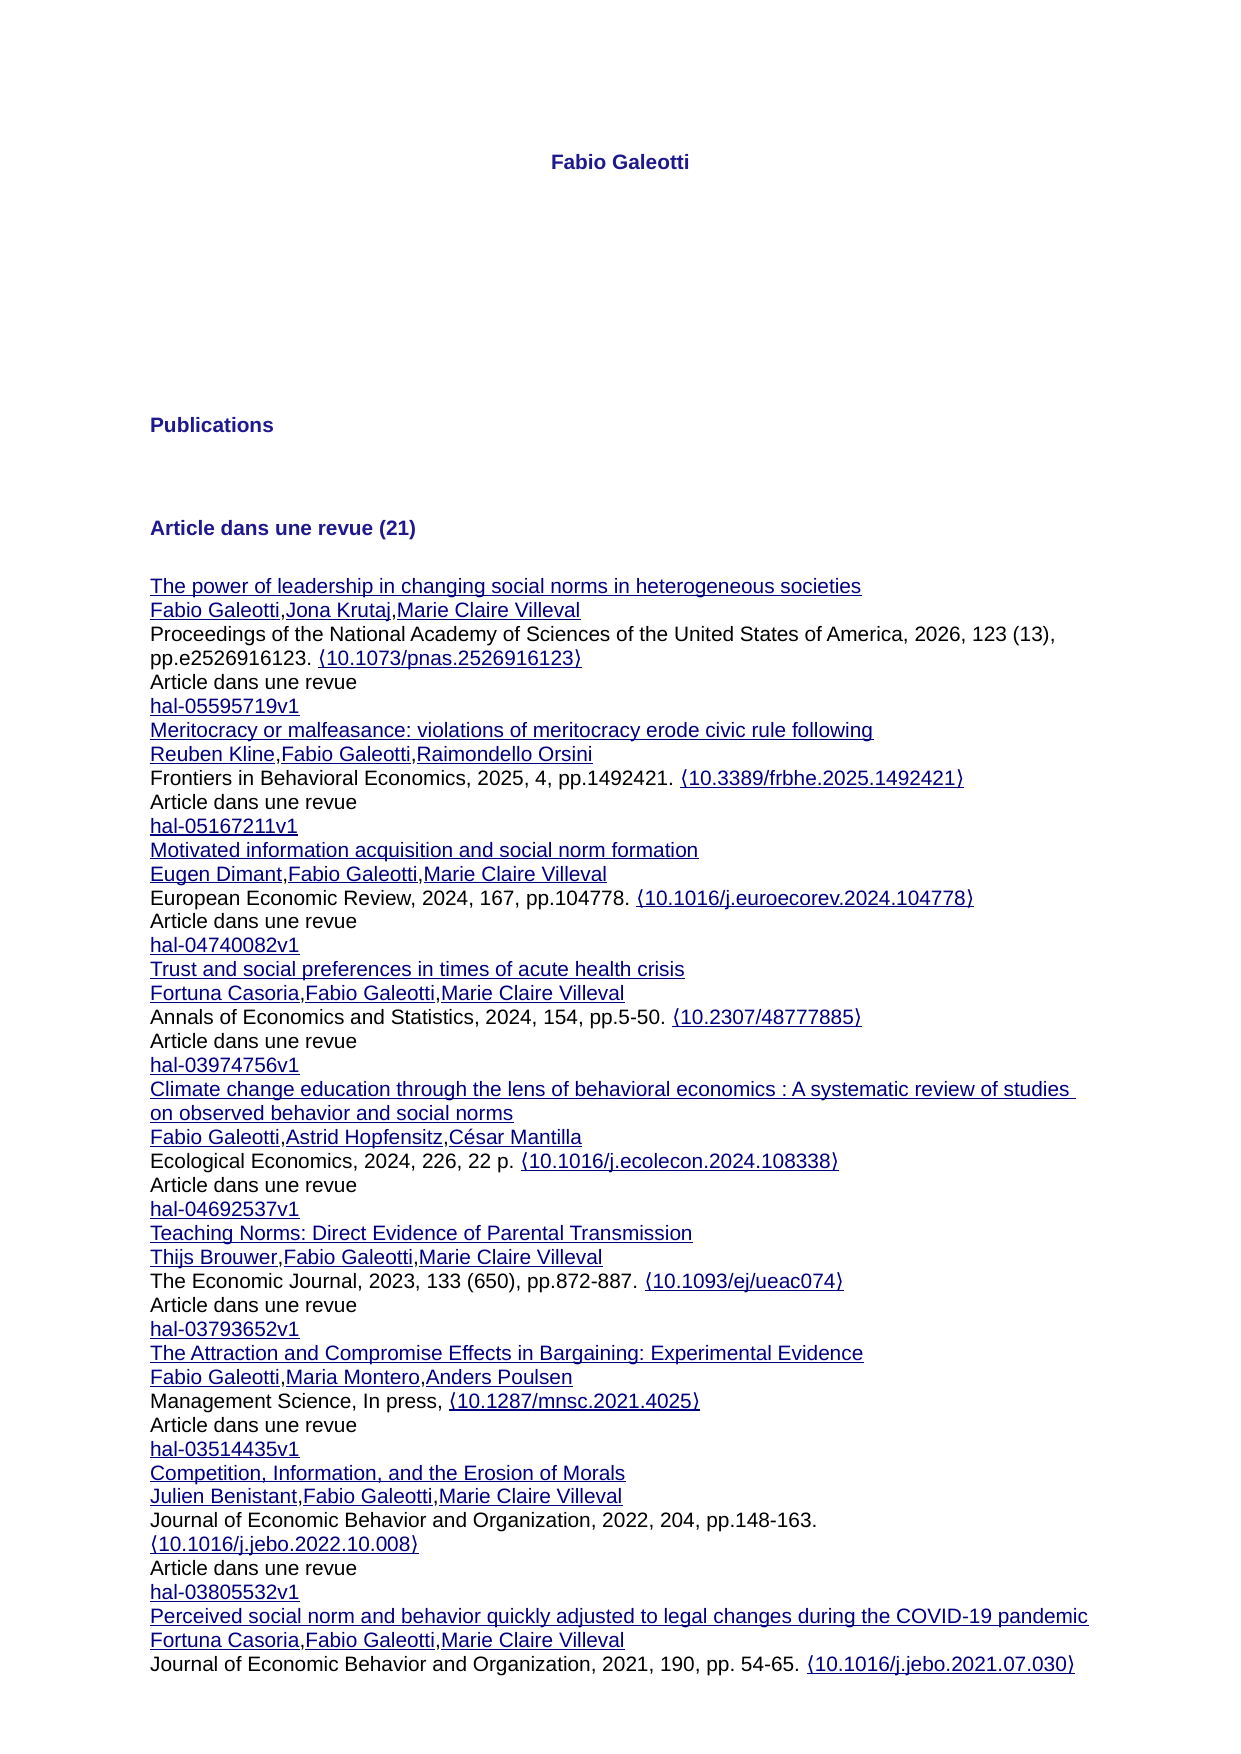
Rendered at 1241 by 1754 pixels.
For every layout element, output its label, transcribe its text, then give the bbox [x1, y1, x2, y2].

table_cell Competition, Information, and the Erosion of Morals Julien Benistant,Fabio Galeotti,Marie Claire Villeval Journal of Economic Behavior and Organization, 2022, 204, pp.148-163. ⟨10.1016/j.jebo.2022.10.008⟩ Article dans une revue hal-03805532v1 [150, 1460, 1090, 1604]
table_cell Perceived social norm and behavior quickly adjusted to legal changes during the COVID-19 pandemic Fortuna Casoria,Fabio Galeotti,Marie Claire Villeval Journal of Economic Behavior and Organization, 2021, 190, pp. 54-65. ⟨10.1016/j.jebo.2021.07.030⟩ [150, 1604, 1090, 1676]
table_cell The Attraction and Compromise Effects in Bargaining: Experimental Evidence Fabio Galeotti,Maria Montero,Anders Poulsen Management Science, In press, ⟨10.1287/mnsc.2021.4025⟩ Article dans une revue hal-03514435v1 [150, 1341, 1090, 1460]
table_header The power of leadership in changing social norms in heterogeneous societies Fabio Galeotti,Jona Krutaj,Marie Claire Villeval Proceedings of the National Academy of Sciences of the United States of America, 2026, 123 (13), pp.e2526916123. ⟨10.1073/pnas.2526916123⟩ Article dans une revue hal-05595719v1 [150, 574, 1090, 718]
table_cell Motivated information acquisition and social norm formation Eugen Dimant,Fabio Galeotti,Marie Claire Villeval European Economic Review, 2024, 167, pp.104778. ⟨10.1016/j.euroecorev.2024.104778⟩ Article dans une revue hal-04740082v1 [150, 838, 1090, 957]
subtitle Article dans une revue (21) [150, 516, 1090, 539]
subtitle Fabio Galeotti [150, 150, 1090, 174]
table_cell Climate change education through the lens of behavioral economics : A systematic review of studies on observed behavior and social norms Fabio Galeotti,Astrid Hopfensitz,César Mantilla Ecological Economics, 2024, 226, 22 p. ⟨10.1016/j.ecolecon.2024.108338⟩ Article dans une revue hal-04692537v1 [150, 1077, 1090, 1221]
subtitle Publications [150, 412, 1090, 436]
table_cell Meritocracy or malfeasance: violations of meritocracy erode civic rule following Reuben Kline,Fabio Galeotti,Raimondello Orsini Frontiers in Behavioral Economics, 2025, 4, pp.1492421. ⟨10.3389/frbhe.2025.1492421⟩ Article dans une revue hal-05167211v1 [150, 718, 1090, 837]
table_cell Trust and social preferences in times of acute health crisis Fortuna Casoria,Fabio Galeotti,Marie Claire Villeval Annals of Economics and Statistics, 2024, 154, pp.5-50. ⟨10.2307/48777885⟩ Article dans une revue hal-03974756v1 [150, 957, 1090, 1077]
table_cell Teaching Norms: Direct Evidence of Parental Transmission Thijs Brouwer,Fabio Galeotti,Marie Claire Villeval The Economic Journal, 2023, 133 (650), pp.872-887. ⟨10.1093/ej/ueac074⟩ Article dans une revue hal-03793652v1 [150, 1221, 1090, 1341]
